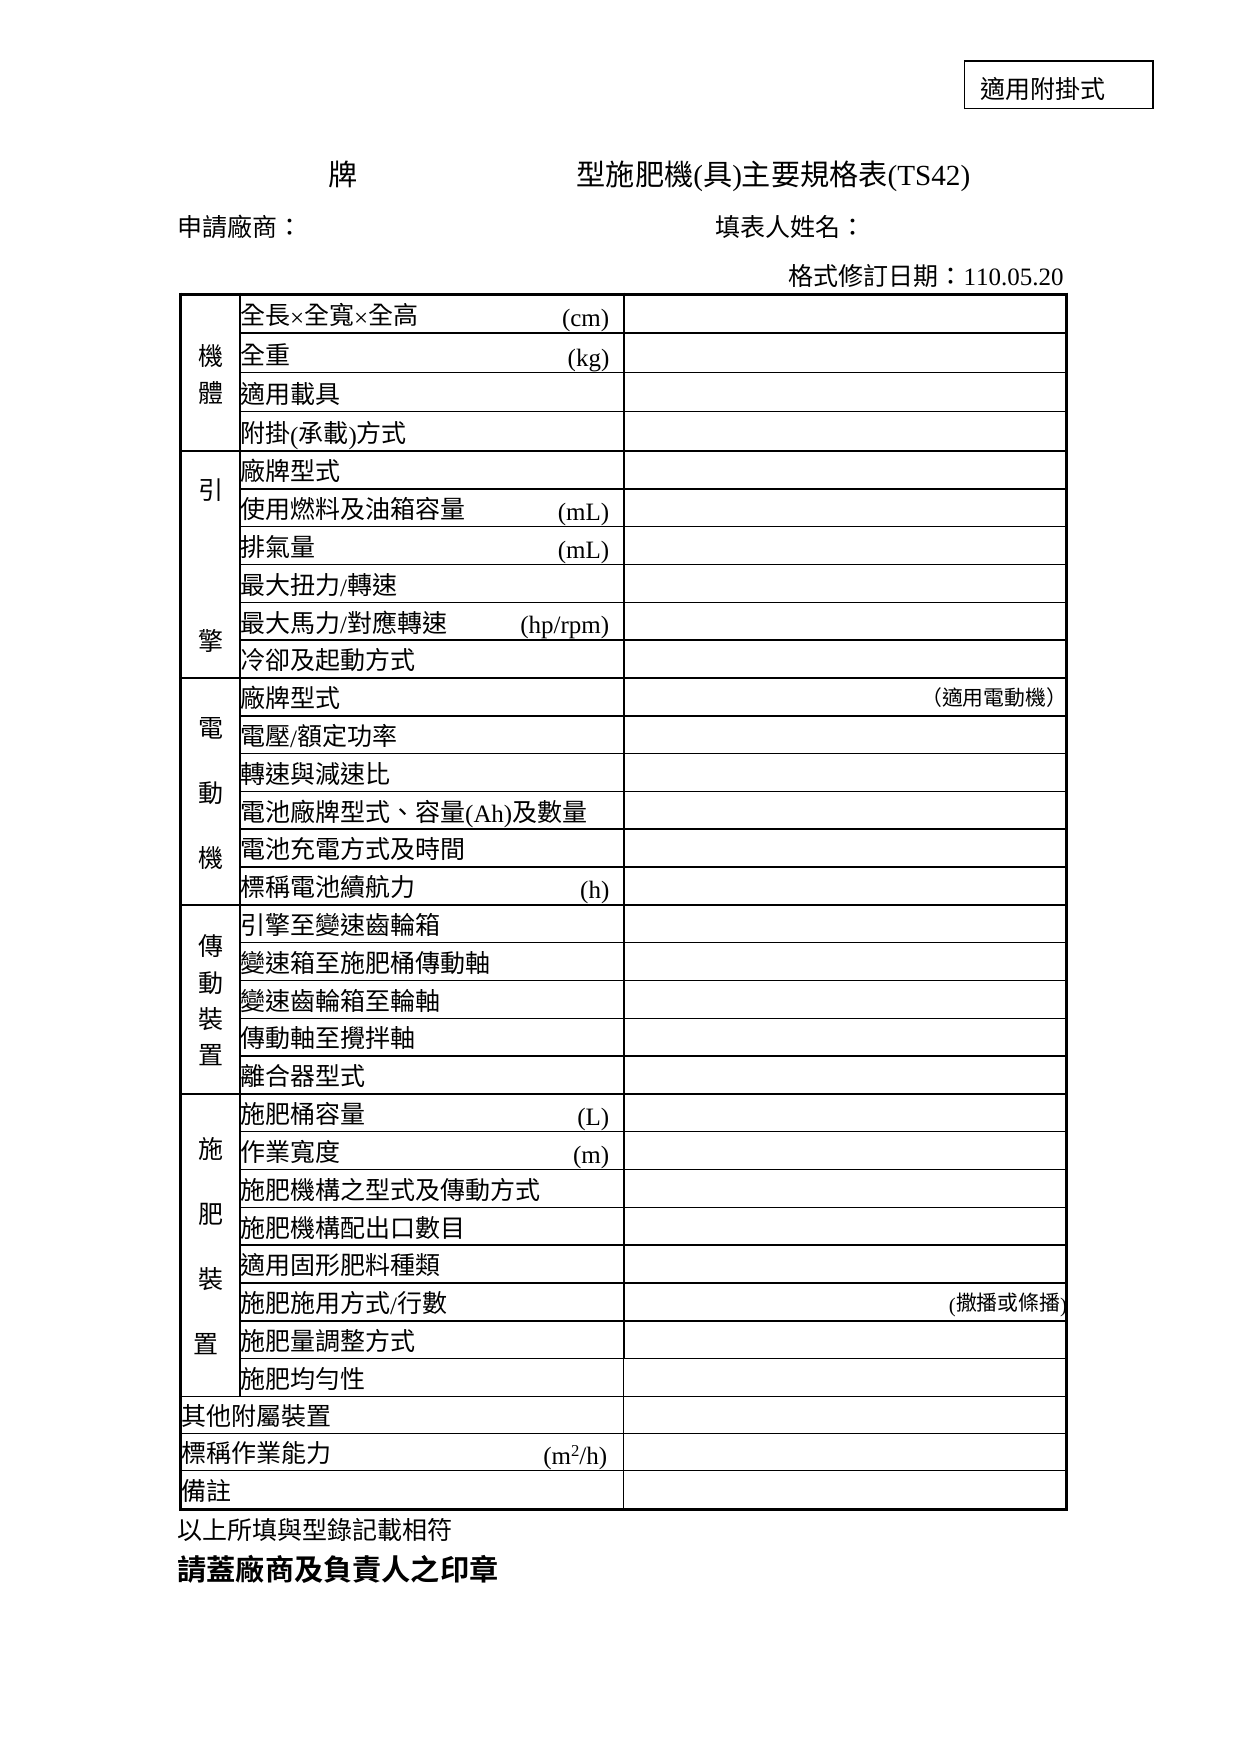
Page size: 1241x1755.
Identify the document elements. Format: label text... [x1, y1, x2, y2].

table_cell [625, 641, 1065, 677]
table_cell [625, 373, 1065, 411]
table_cell 施肥機構配出口數目 [241, 1208, 623, 1244]
table_cell [625, 717, 1065, 753]
table_cell 施肥施用方式/行數 [241, 1284, 623, 1320]
table_cell 廠牌型式 [241, 679, 623, 715]
table_cell [625, 754, 1065, 791]
table_cell 離合器型式 [241, 1057, 623, 1093]
table_cell 變速齒輪箱至輪軸 [241, 981, 623, 1017]
table_cell [625, 1019, 1065, 1055]
table_header 機 體 [182, 296, 239, 450]
table_cell [625, 1095, 1065, 1131]
table_cell [625, 565, 1065, 601]
table_cell [625, 981, 1065, 1017]
table_cell 變速箱至施肥桶傳動軸 [241, 943, 623, 979]
table_cell [625, 527, 1065, 564]
table_cell [625, 906, 1065, 942]
table_cell 引 擎 [182, 452, 239, 677]
table_cell 傳 動 裝 置 [182, 906, 239, 1093]
table_cell 全重 (kg) [241, 334, 623, 371]
table_cell 標稱作業能力 (m2/h) [182, 1434, 623, 1470]
table_cell [625, 1132, 1065, 1169]
text 適用附掛式 [980, 69, 1137, 100]
table_cell [624, 1359, 1065, 1396]
table_cell [625, 868, 1065, 904]
table_cell [624, 1397, 1065, 1433]
table_cell 適用固形肥料種類 [241, 1246, 623, 1282]
text 以上所填與型錄記載相符 [177, 1511, 1063, 1547]
table_cell (撒播或條播) [625, 1284, 1065, 1320]
text 格式修訂日期：110.05.20 [177, 256, 1063, 293]
table_cell 電 動 機 [182, 679, 239, 904]
table_cell 廠牌型式 [241, 452, 623, 488]
table_cell [625, 1208, 1065, 1244]
table_cell 施肥量調整方式 [241, 1322, 623, 1358]
table_cell 其他附屬裝置 [182, 1397, 623, 1433]
table_cell 轉速與減速比 [241, 754, 623, 791]
table_cell [624, 1434, 1065, 1470]
table_header 全長×全寬×全高 (cm) [241, 296, 623, 332]
table_cell 電池廠牌型式、容量(Ah)及數量 [241, 792, 623, 828]
table_cell 施 肥 裝 置 [182, 1095, 239, 1396]
table_cell [625, 1170, 1065, 1206]
table_cell 冷卻及起動方式 [241, 641, 623, 677]
table_cell [625, 334, 1065, 371]
table_cell 備註 [182, 1471, 623, 1507]
table_cell [625, 830, 1065, 866]
table_header [625, 296, 1065, 332]
table_cell [625, 792, 1065, 828]
text [965, 62, 1152, 108]
table_cell （適用電動機） [625, 679, 1065, 715]
table_cell [625, 943, 1065, 979]
text 牌 型施肥機(具)主要規格表(TS42) [177, 152, 1063, 194]
table_cell 施肥桶容量 (L) [241, 1095, 623, 1131]
table_cell [625, 1057, 1065, 1093]
table_cell 最大扭力/轉速 [241, 565, 623, 601]
table_cell 傳動軸至攪拌軸 [241, 1019, 623, 1055]
table_cell 引擎至變速齒輪箱 [241, 906, 623, 942]
table_cell [625, 412, 1065, 450]
table_cell 標稱電池續航力 (h) [241, 868, 623, 904]
table_cell 使用燃料及油箱容量 (mL) [241, 490, 623, 526]
table_cell 施肥機構之型式及傳動方式 [241, 1170, 623, 1206]
table_cell 施肥均勻性 [241, 1359, 623, 1396]
table_cell 排氣量 (mL) [241, 527, 623, 564]
table_cell 附掛(承載)方式 [241, 412, 623, 450]
table_cell 電池充電方式及時間 [241, 830, 623, 866]
table_cell 作業寬度 (m) [241, 1132, 623, 1169]
text 請蓋廠商及負責人之印章 [177, 1547, 1063, 1589]
table_cell [625, 452, 1065, 488]
table_cell [625, 1322, 1065, 1358]
table_cell [625, 603, 1065, 639]
table_cell [625, 1246, 1065, 1282]
table_cell 最大馬力/對應轉速 (hp/rpm) [241, 603, 623, 639]
table_cell 電壓/額定功率 [241, 717, 623, 753]
text 申請廠商： 填表人姓名： [177, 194, 1063, 244]
table_cell [624, 1471, 1065, 1507]
table_cell [625, 490, 1065, 526]
table_cell 適用載具 [241, 373, 623, 411]
